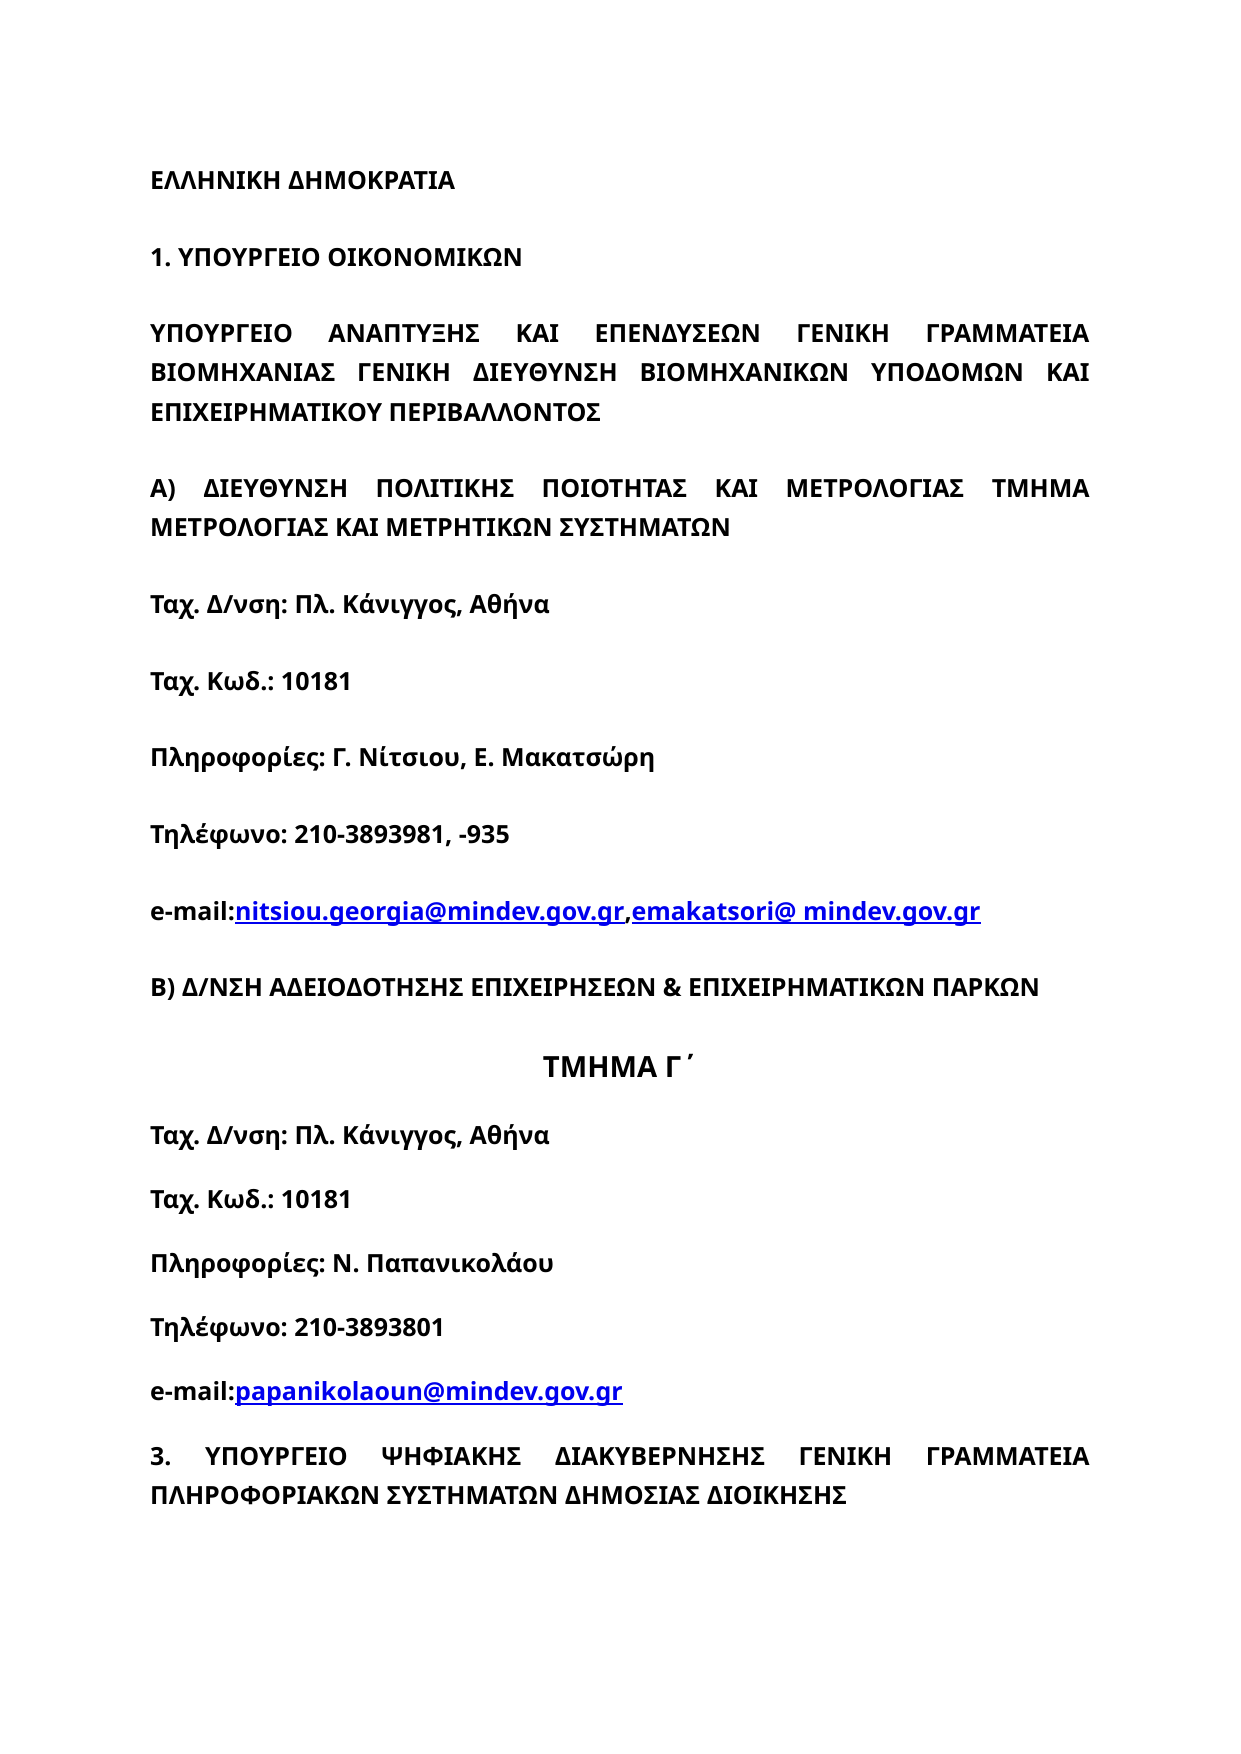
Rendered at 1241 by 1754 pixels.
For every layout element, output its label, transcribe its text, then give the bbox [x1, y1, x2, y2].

title ΥΠΟΥΡΓΕΙΟ ΑΝΑΠΤΥΞΗΣ ΚΑΙ ΕΠΕΝΔΥΣΕΩΝ ΓΕΝΙΚΗ ΓΡΑΜΜΑΤΕΙΑ ΒΙΟΜΗΧΑΝΙΑΣ ΓΕΝΙΚΗ ΔΙΕΥΘΥΝΣΗ ΒΙΟΜΗΧΑΝΙΚΩΝ ΥΠΟΔΟΜΩΝ ΚΑΙ ΕΠΙΧΕΙΡΗΜΑΤΙΚΟΥ ΠΕΡΙΒΑΛΛΟΝΤΟΣ [150, 316, 1090, 428]
title Πληροφορίες: Γ. Νίτσιου, Ε. Μακατσώρη [150, 740, 1090, 774]
text Ταχ. Κωδ.: 10181 [150, 1181, 1090, 1216]
title Ταχ. Κωδ.: 10181 [150, 663, 1090, 697]
text Πληροφορίες: Ν. Παπανικολάου [150, 1246, 1090, 1280]
title ΕΛΛΗΝΙΚΗ ΔΗΜΟΚΡΑΤΙΑ [150, 162, 1090, 197]
subtitle ΤΜΗΜΑ Γ΄ [150, 1047, 1090, 1086]
title Β) Δ/ΝΣΗ ΑΔΕΙΟΔΟΤΗΣΗΣ ΕΠΙΧΕΙΡΗΣΕΩΝ & ΕΠΙΧΕΙΡΗΜΑΤΙΚΩΝ ΠΑΡΚΩΝ [150, 970, 1090, 1004]
text Ταχ. Δ/νση: Πλ. Κάνιγγος, Αθήνα [150, 1117, 1090, 1151]
text 3. ΥΠΟΥΡΓΕΙΟ ΨΗΦΙΑΚΗΣ ΔΙΑΚΥΒΕΡΝΗΣΗΣ ΓΕΝΙΚΗ ΓΡΑΜΜΑΤΕΙΑ ΠΛΗΡΟΦΟΡΙΑΚΩΝ ΣΥΣΤΗΜΑΤΩΝ ΔΗΜΟΣΙΑΣ ΔΙΟΙΚΗΣΗΣ [150, 1438, 1090, 1511]
title A) ΔΙΕΥΘΥΝΣΗ ΠΟΛΙΤΙΚΗΣ ΠΟΙΟΤΗΤΑΣ ΚΑΙ ΜΕΤΡΟΛΟΓΙΑΣ ΤΜΗΜΑ ΜΕΤΡΟΛΟΓΙΑΣ ΚΑΙ ΜΕΤΡΗΤΙΚΩΝ ΣΥΣΤΗΜΑΤΩΝ [150, 471, 1090, 544]
text Τηλέφωνο: 210-3893801 [150, 1310, 1090, 1344]
title Ταχ. Δ/νση: Πλ. Κάνιγγος, Αθήνα [150, 587, 1090, 621]
title e-mail:nitsiou.georgia@mindev.gov.gr,emakatsori@ mindev.gov.gr [150, 893, 1090, 927]
title 1. ΥΠΟΥΡΓΕΙΟ ΟΙΚΟΝΟΜΙΚΩΝ [150, 239, 1090, 273]
text e-mail:papanikolaoun@mindev.gov.gr [150, 1374, 1090, 1408]
title Τηλέφωνο: 210-3893981, -935 [150, 817, 1090, 851]
